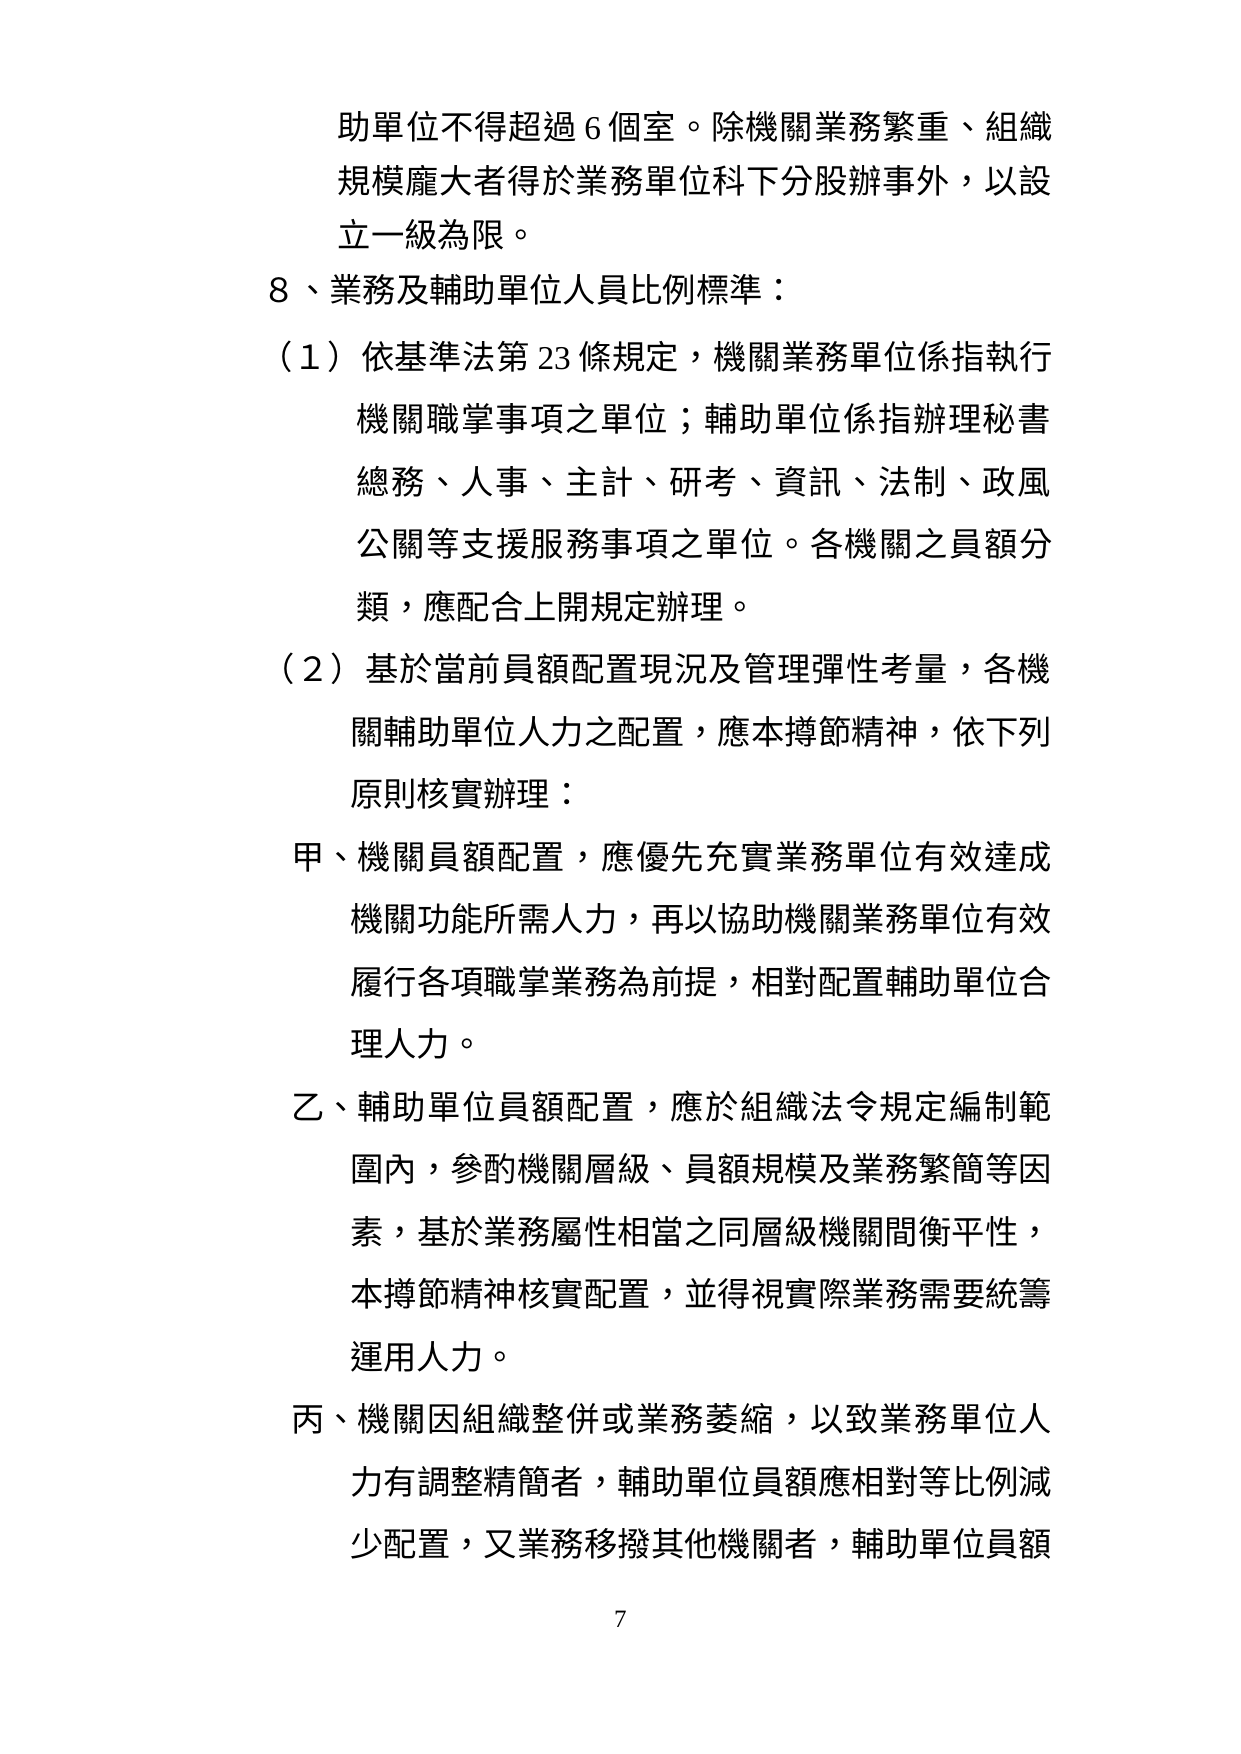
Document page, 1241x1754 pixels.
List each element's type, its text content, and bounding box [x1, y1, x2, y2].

list 機關因組織整併或業務萎縮，以致業務單位人力有調整精簡者，輔助單位員額應相對等比例減少配置，又業務移撥其他機關者，輔助單位員額 [291, 1375, 1053, 1563]
text ８、業務及輔助單位人員比例標準： [262, 259, 1053, 313]
list 機關員額配置，應優先充實業務單位有效達成機關功能所需人力，再以協助機關業務單位有效履行各項職掌業務為前提，相對配置輔助單位合理人力。 [291, 813, 1053, 1063]
text （２）基於當前員額配置現況及管理彈性考量，各機關輔助單位人力之配置，應本撙節精神，依下列原則核實辦理： [261, 625, 1053, 813]
text （１）依基準法第23條規定，機關業務單位係指執行機關職掌事項之單位；輔助單位係指辦理秘書、總務、人事、主計、研考、資訊、法制、政風、公關等支援服務事項之單位。各機關之員額分類，應配合上開規定辦理。 [259, 313, 1053, 625]
text 助單位不得超過6個室。除機關業務繁重、組織規模龐大者得於業務單位科下分股辦事外，以設立一級為限。 [262, 96, 1053, 259]
list 輔助單位員額配置，應於組織法令規定編制範圍內，參酌機關層級、員額規模及業務繁簡等因素，基於業務屬性相當之同層級機關間衡平性，本撙節精神核實配置，並得視實際業務需要統籌運用人力。 [291, 1063, 1053, 1375]
